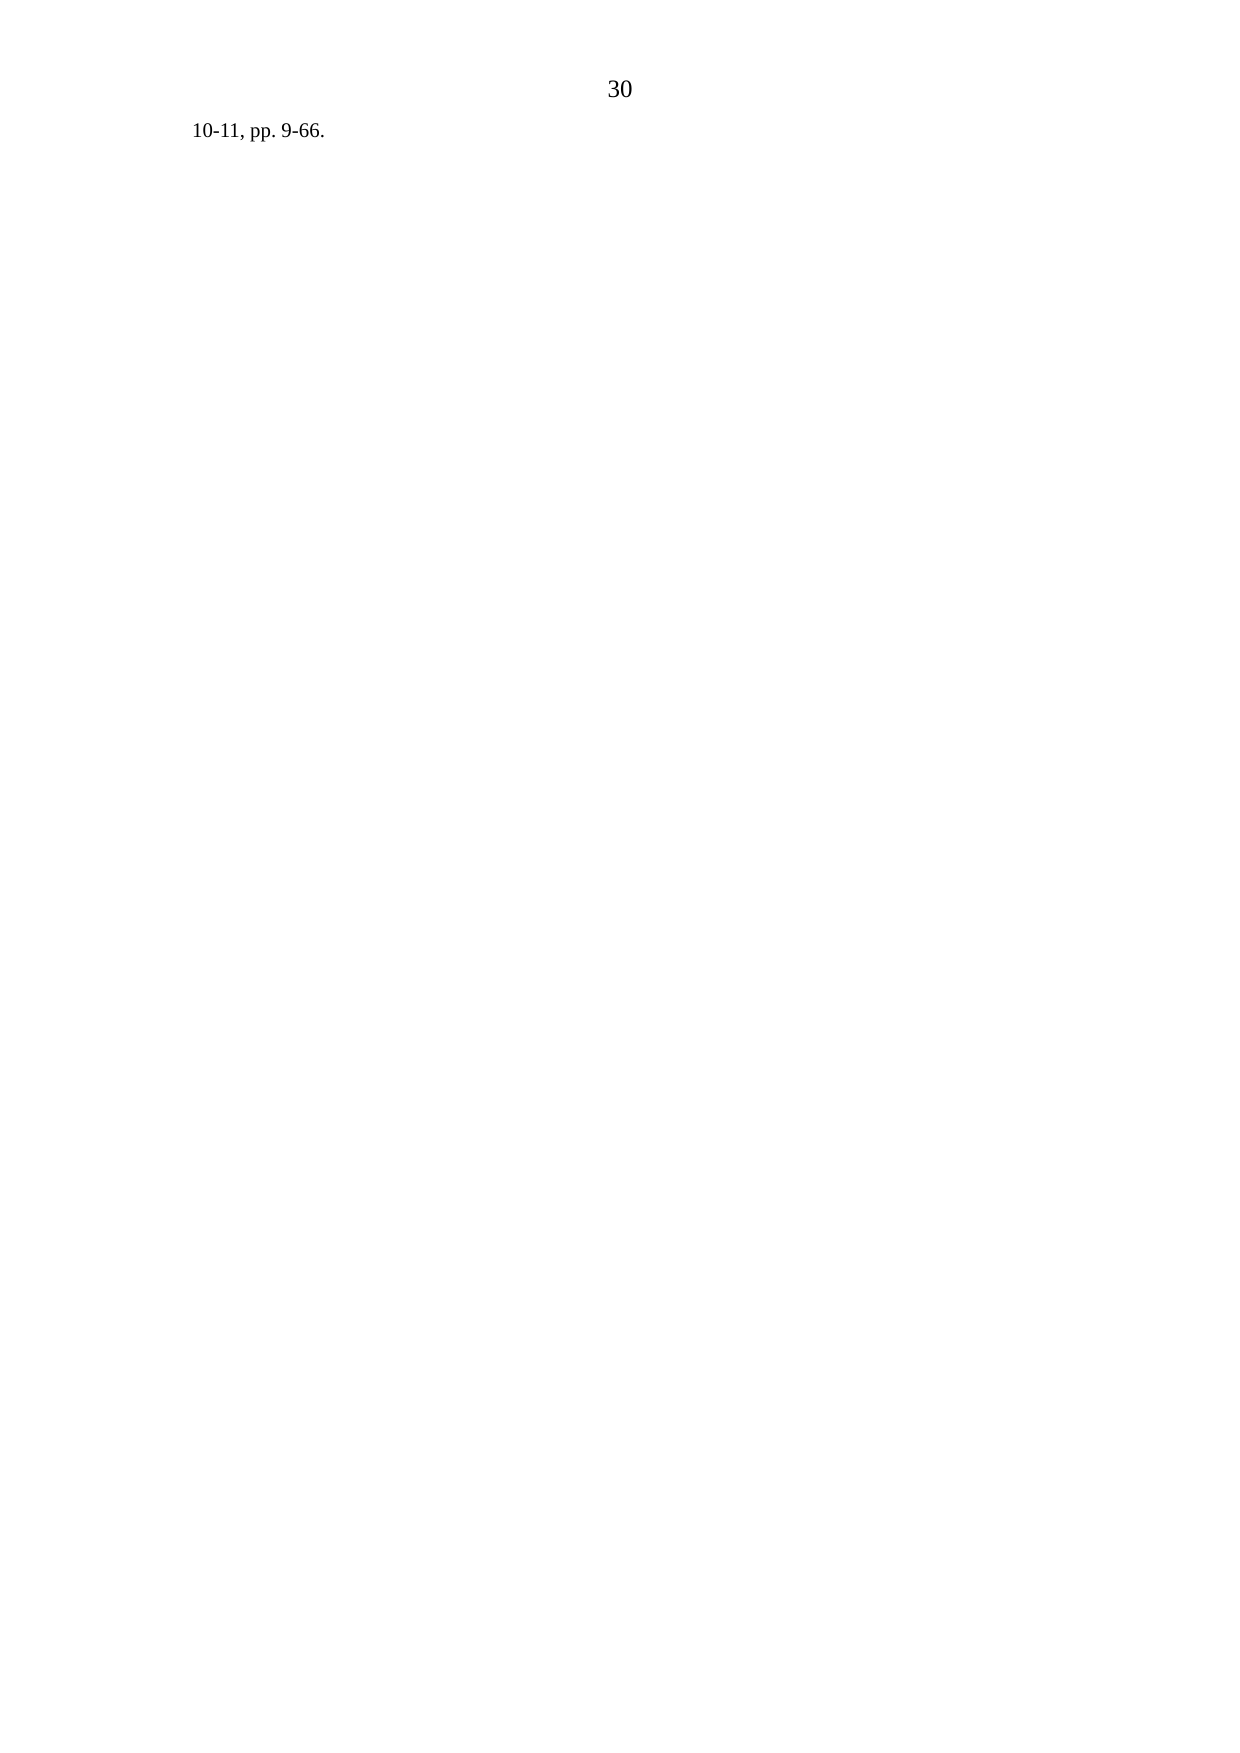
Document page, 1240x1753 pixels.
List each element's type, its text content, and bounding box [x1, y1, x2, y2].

text 10-11, pp. 9-66. [133, 118, 1121, 142]
